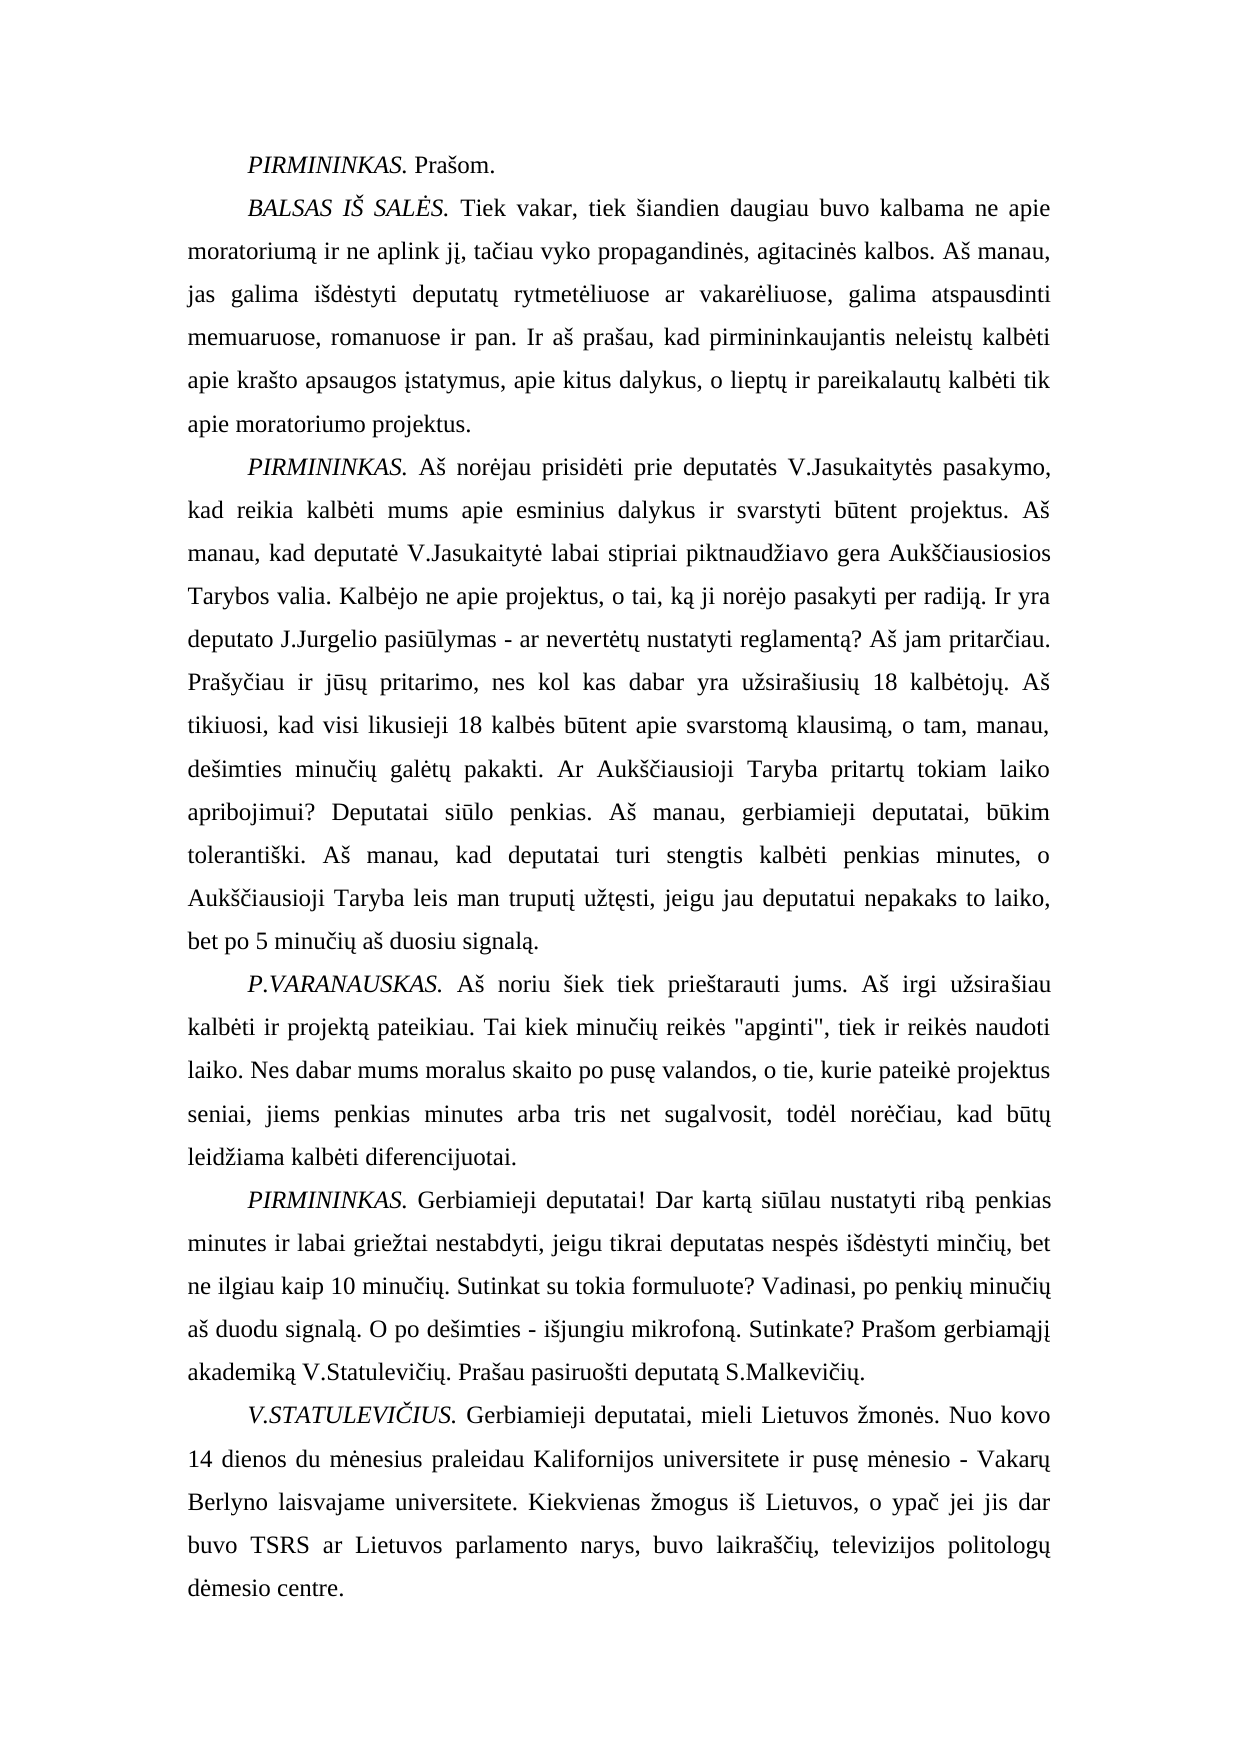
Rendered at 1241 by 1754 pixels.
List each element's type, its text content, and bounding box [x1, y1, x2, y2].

text V.STATULEVIČIUS. Gerbiamieji deputatai, mieli Lietuvos žmonės. Nuo kovo 14 dienos du mėnesius praleidau Kalifornijos universitete ir pusę mėnesio - Vakarų Berlyno laisvajame universitete. Kiekvienas žmogus iš Lietuvos, o ypač jei jis dar buvo TSRS ar Lietuvos parlamento narys, buvo laikraščių, televizijos politologų dėmesio centre. [187, 1401, 1051, 1602]
text PIRMININKAS. Prašom. [187, 150, 1051, 179]
text PIRMININKAS. Aš norėjau prisidėti prie deputatės V.Jasukaitytės pasa­kymo, kad reikia kalbėti mums apie esminius dalykus ir svarstyti būtent projektus. Aš manau, kad deputatė V.Jasukaitytė labai stipriai piktnaudžia­vo gera Aukščiausiosios Tarybos valia. Kalbėjo ne apie projektus, o tai, ką ji norėjo pasakyti per radiją. Ir yra deputato J.Jurgelio pasiūlymas - ar never­tėtų nustatyti reglamentą? Aš jam pritarčiau. Prašyčiau ir jūsų pritarimo, nes kol kas dabar yra užsirašiusių 18 kalbėtojų. Aš tikiuosi, kad visi likusieji 18 kalbės būtent apie svarstomą klausimą, o tam, manau, dešimties minučių galėtų pakakti. Ar Aukščiausioji Taryba pritartų tokiam laiko apribojimui? Deputatai siūlo penkias. Aš manau, gerbiamieji deputatai, būkim tolerantiš­ki. Aš manau, kad deputatai turi stengtis kalbėti penkias minutes, o Aukščiausioji Taryba leis man truputį užtęsti, jeigu jau deputatui nepakaks to laiko, bet po 5 minučių aš duosiu signalą. [187, 452, 1051, 955]
text BALSAS IŠ SALĖS. Tiek vakar, tiek šiandien daugiau buvo kalbama ne apie moratoriumą ir ne aplink jį, tačiau vyko propagandinės, agitacinės kalbos. Aš manau, jas galima išdėstyti deputatų rytmetėliuose ar vakarėliuo­se, galima atspausdinti memuaruose, romanuose ir pan. Ir aš prašau, kad pirmininkaujantis neleistų kalbėti apie krašto apsaugos įstatymus, apie kitus dalykus, o lieptų ir pareikalautų kalbėti tik apie moratoriumo projektus. [187, 193, 1051, 437]
text P.VARANAUSKAS. Aš noriu šiek tiek prieštarauti jums. Aš irgi užsira­šiau kalbėti ir projektą pateikiau. Tai kiek minučių reikės "apginti", tiek ir reikės naudoti laiko. Nes dabar mums moralus skaito po pusę valandos, o tie, kurie pateikė projektus seniai, jiems penkias minutes arba tris net sugal­vosit, todėl norėčiau, kad būtų leidžiama kalbėti diferencijuotai. [187, 969, 1051, 1171]
text PIRMININKAS. Gerbiamieji deputatai! Dar kartą siūlau nustatyti ribą ­penkias minutes ir labai griežtai nestabdyti, jeigu tikrai deputatas nespės išdėstyti minčių, bet ne ilgiau kaip 10 minučių. Sutinkat su tokia formuluo­te? Vadinasi, po penkių minučių aš duodu signalą. O po dešimties - išjungiu mikrofoną. Sutinkate? Prašom gerbiamąjį akademiką V.Statulevičių. Prašau pasiruošti deputatą S.Malkevičių. [187, 1185, 1051, 1386]
